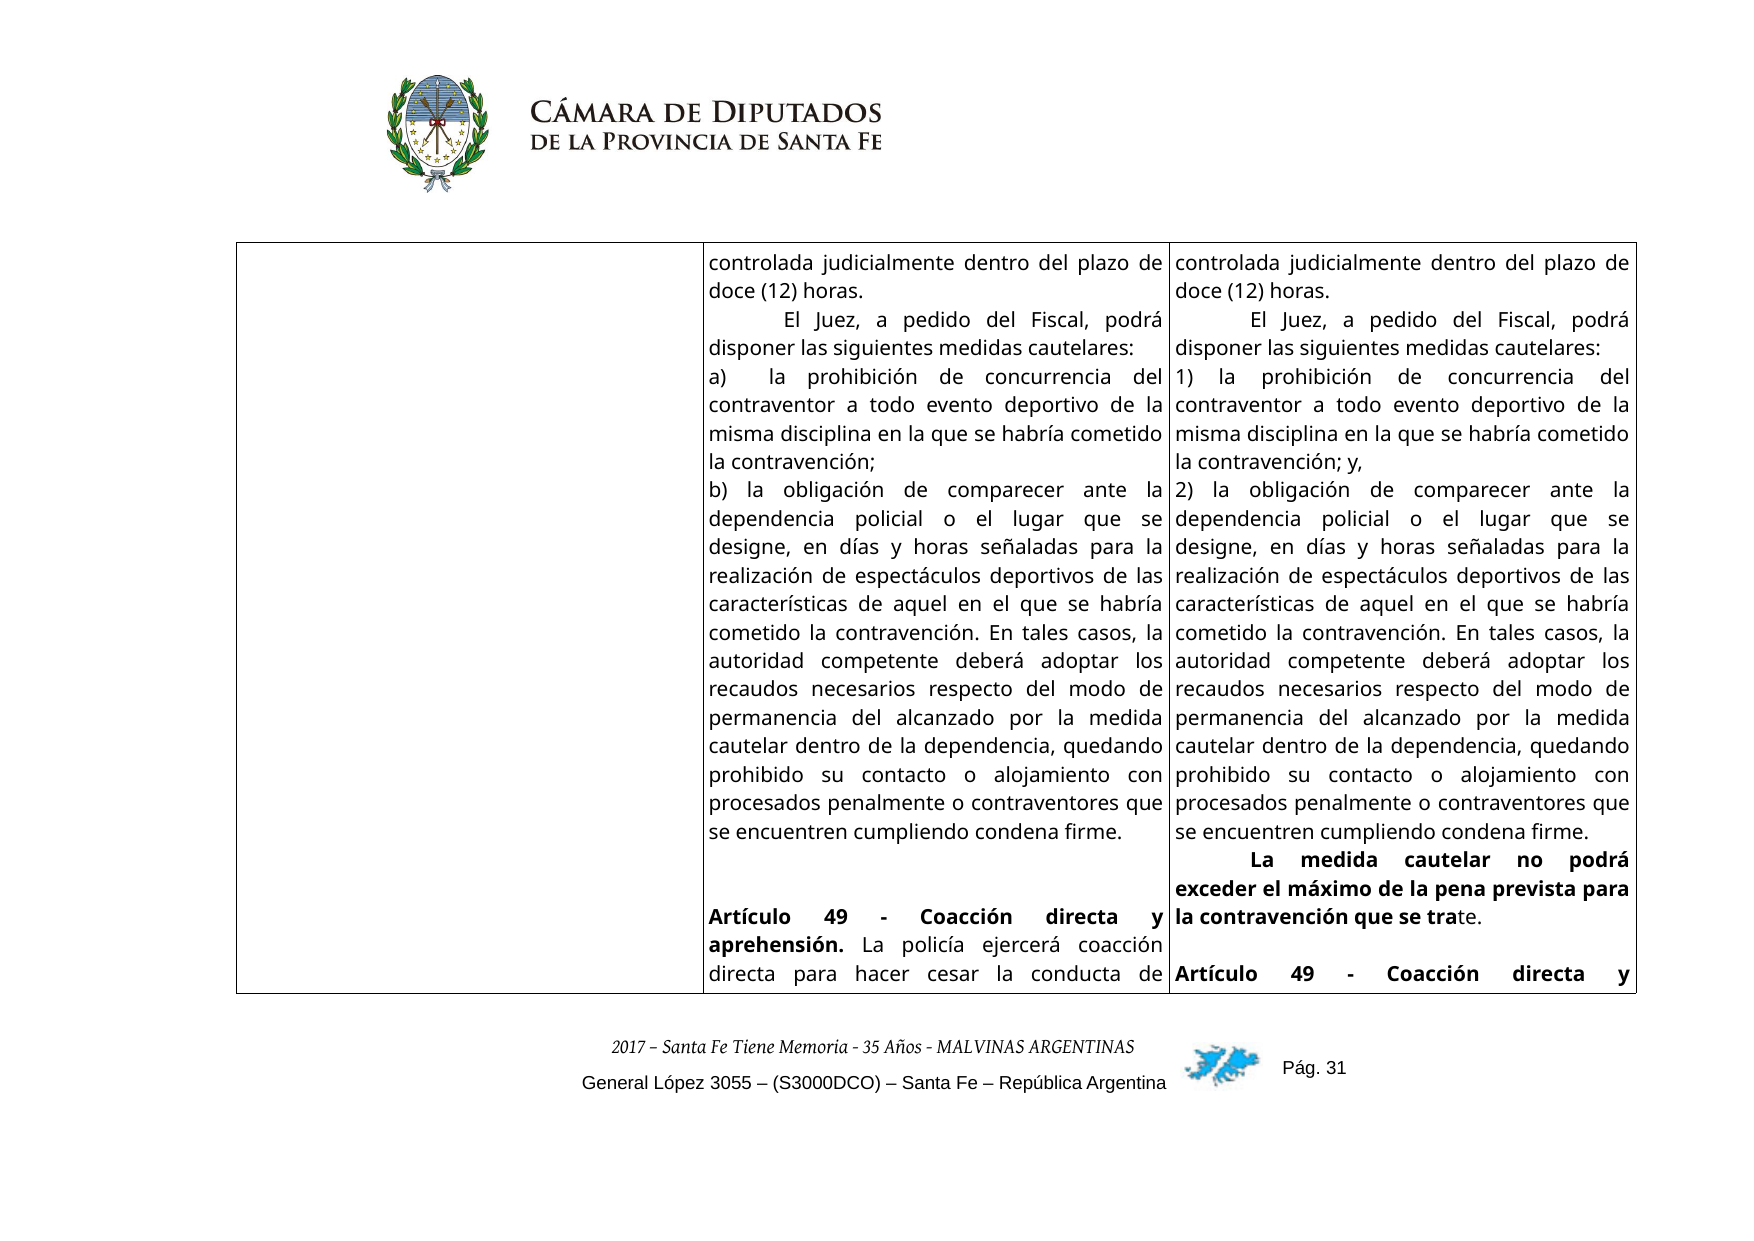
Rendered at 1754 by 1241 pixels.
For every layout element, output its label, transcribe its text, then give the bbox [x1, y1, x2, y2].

table_cell controlada judicialmente dentro del plazo de doce (12) horas. El Juez, a pedido del Fiscal, podrá disponer las siguientes medidas cautelares: 1) la prohibición de concurrencia del contraventor a todo evento deportivo de la misma disciplina en la que se habría cometido la contravención; y, 2) la obligación de comparecer ante la dependencia policial o el lugar que se designe, en días y horas señaladas para la realización de espectáculos deportivos de las características de aquel en el que se habría cometido la contravención. En tales casos, la autoridad competente deberá adoptar los recaudos necesarios respecto del modo de permanencia del alcanzado por la medida cautelar dentro de la dependencia, quedando prohibido su contacto o alojamiento con procesados penalmente o contraventores que se encuentren cumpliendo condena firme. La medida cautelar no podrá exceder el máximo de la pena prevista para la contravención que se trate. Artículo 49 - Coacción directa y [1170, 243, 1636, 993]
picture [1180, 1042, 1263, 1091]
picture [386, 75, 882, 197]
table_cell [237, 243, 703, 993]
table_cell controlada judicialmente dentro del plazo de doce (12) horas. El Juez, a pedido del Fiscal, podrá disponer las siguientes medidas cautelares: a) la prohibición de concurrencia del contraventor a todo evento deportivo de la misma disciplina en la que se habría cometido la contravención; b) la obligación de comparecer ante la dependencia policial o el lugar que se designe, en días y horas señaladas para la realización de espectáculos deportivos de las características de aquel en el que se habría cometido la contravención. En tales casos, la autoridad competente deberá adoptar los recaudos necesarios respecto del modo de permanencia del alcanzado por la medida cautelar dentro de la dependencia, quedando prohibido su contacto o alojamiento con procesados penalmente o contraventores que se encuentren cumpliendo condena firme. Artículo 49 - Coacción directa y aprehensión. La policía ejercerá coacción directa para hacer cesar la conducta de [704, 243, 1169, 993]
